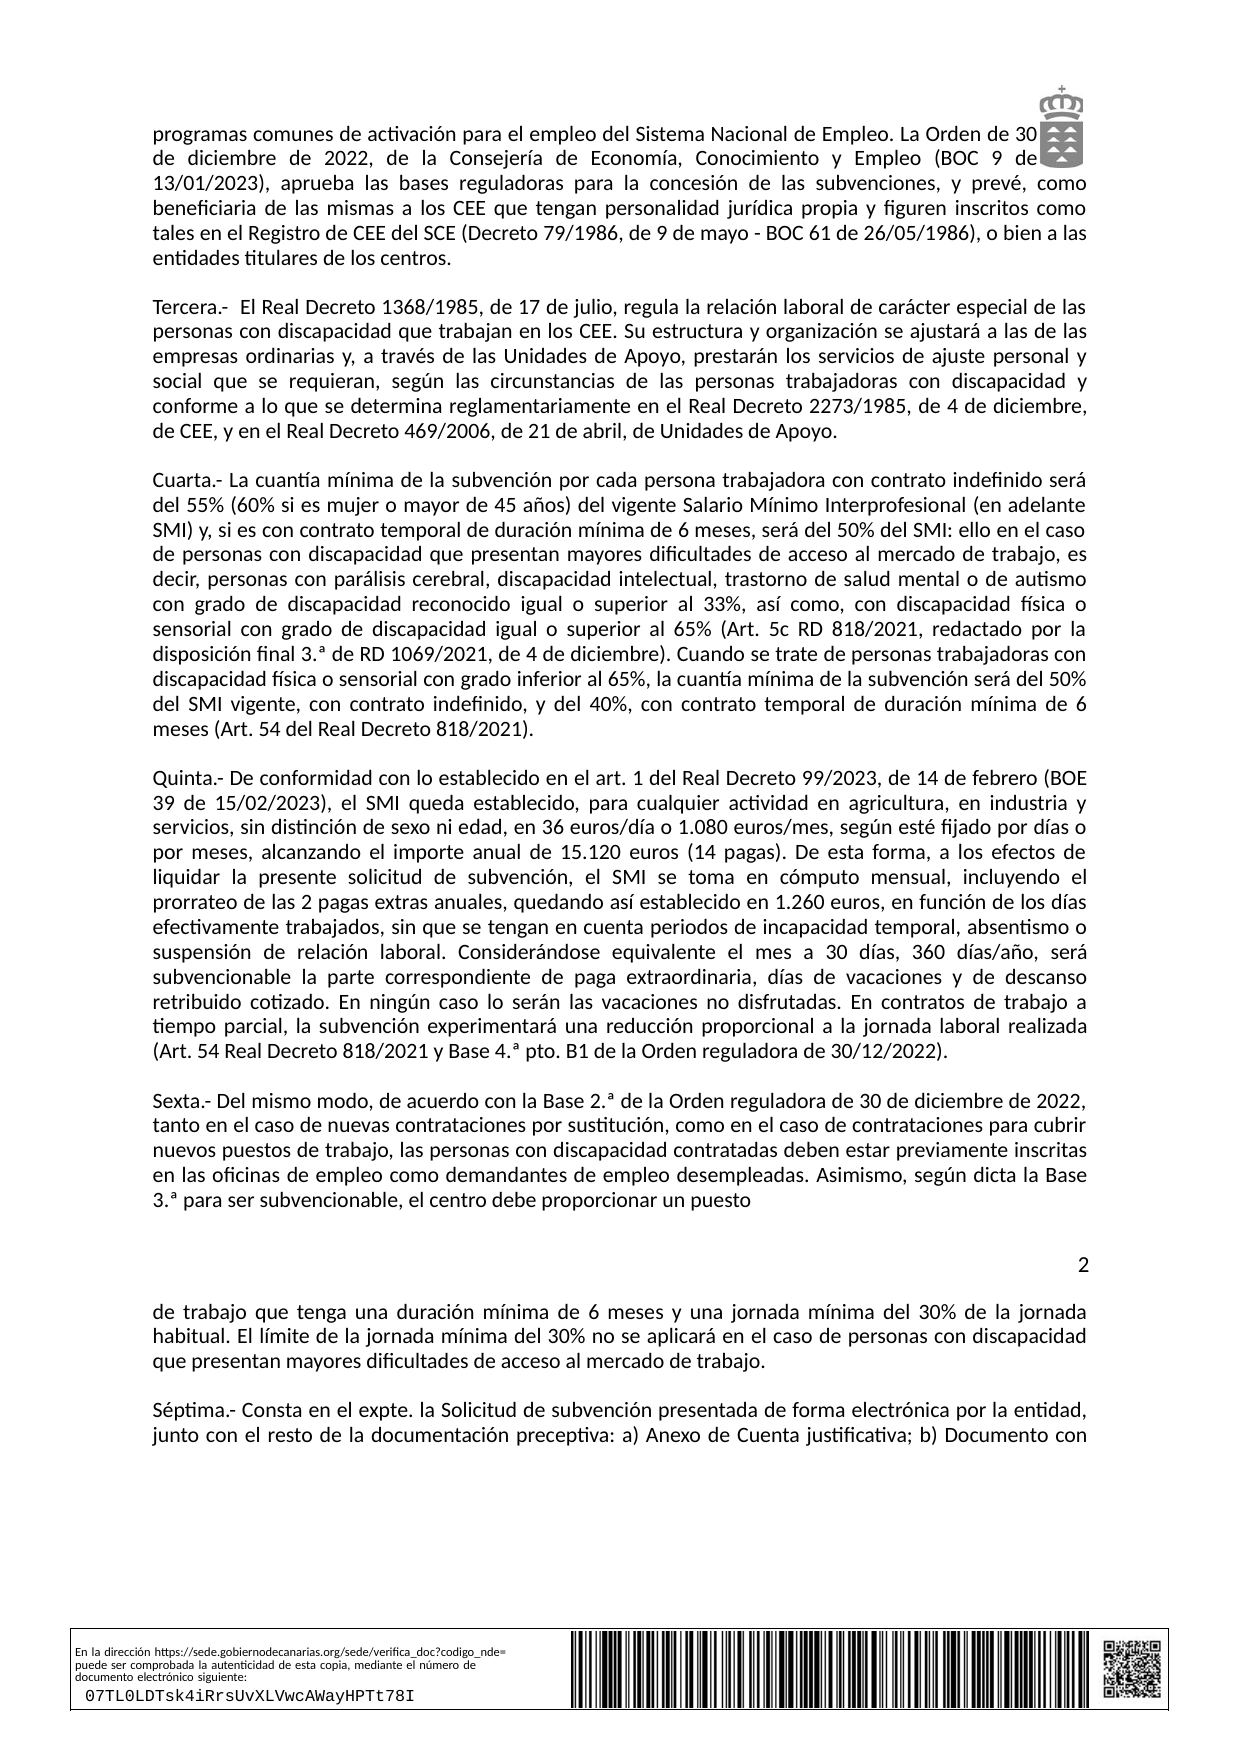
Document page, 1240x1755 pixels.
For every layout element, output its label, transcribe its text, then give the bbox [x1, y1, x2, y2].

text Quinta.- De conformidad con lo establecido en el art. 1 del Real Decreto 99/2023, de 14 de febrero (BOE 39 de 15/02/2023), el SMI queda establecido, para cualquier actividad en agricultura, en industria y servicios, sin distinción de sexo ni edad, en 36 euros/día o 1.080 euros/mes, según esté fijado por días o por meses, alcanzando el importe anual de 15.120 euros (14 pagas). De esta forma, a los efectos de liquidar la presente solicitud de subvención, el SMI se toma en cómputo mensual, incluyendo el prorrateo de las 2 pagas extras anuales, quedando así establecido en 1.260 euros, en función de los días efectivamente trabajados, sin que se tengan en cuenta periodos de incapacidad temporal, absentismo o suspensión de relación laboral. Considerándose equivalente el mes a 30 días, 360 días/año, será subvencionable la parte correspondiente de paga extraordinaria, días de vacaciones y de descanso retribuido cotizado. En ningún caso lo serán las vacaciones no disfrutadas. En contratos de trabajo a tiempo parcial, la subvención experimentará una reducción proporcional a la jornada laboral realizada (Art. 54 Real Decreto 818/2021 y Base 4.ª pto. B1 de la Orden reguladora de 30/12/2022). [152, 766, 1088, 1064]
text Séptima.- Consta en el expte. la Solicitud de subvención presentada de forma electrónica por la entidad, junto con el resto de la documentación preceptiva: a) Anexo de Cuenta justificativa; b) Documento con [152, 1398, 1088, 1448]
text de trabajo que tenga una duración mínima de 6 meses y una jornada mínima del 30% de la jornada habitual. El límite de la jornada mínima del 30% no se aplicará en el caso de personas con discapacidad que presentan mayores dificultades de acceso al mercado de trabajo. [152, 1299, 1088, 1374]
text Tercera.- El Real Decreto 1368/1985, de 17 de julio, regula la relación laboral de carácter especial de las personas con discapacidad que trabajan en los CEE. Su estructura y organización se ajustará a las de las empresas ordinarias y, a través de las Unidades de Apoyo, prestarán los servicios de ajuste personal y social que se requieran, según las circunstancias de las personas trabajadoras con discapacidad y conforme a lo que se determina reglamentariamente en el Real Decreto 2273/1985, de 4 de diciembre, de CEE, y en el Real Decreto 469/2006, de 21 de abril, de Unidades de Apoyo. [152, 294, 1088, 444]
text programas comunes de activación para el empleo del Sistema Nacional de Empleo. La Orden de 30 de diciembre de 2022, de la Consejería de Economía, Conocimiento y Empleo (BOC 9 de 13/01/2023), aprueba las bases reguladoras para la concesión de las subvenciones, y prevé, como beneficiaria de las mismas a los CEE que tengan personalidad jurídica propia y figuren inscritos como tales en el Registro de CEE del SCE (Decreto 79/1986, de 9 de mayo - BOC 61 de 26/05/1986), o bien a las entidades titulares de los centros. [152, 121, 1088, 270]
text 2 [154, 1251, 1089, 1278]
text Cuarta.- La cuantía mínima de la subvención por cada persona trabajadora con contrato indefinido será del 55% (60% si es mujer o mayor de 45 años) del vigente Salario Mínimo Interprofesional (en adelante SMI) y, si es con contrato temporal de duración mínima de 6 meses, será del 50% del SMI: ello en el caso de personas con discapacidad que presentan mayores dificultades de acceso al mercado de trabajo, es decir, personas con parálisis cerebral, discapacidad intelectual, trastorno de salud mental o de autismo con grado de discapacidad reconocido igual o superior al 33%, así como, con discapacidad física o sensorial con grado de discapacidad igual o superior al 65% (Art. 5c RD 818/2021, redactado por la disposición final 3.ª de RD 1069/2021, de 4 de diciembre). Cuando se trate de personas trabajadoras con discapacidad física o sensorial con grado inferior al 65%, la cuantía mínima de la subvención será del 50% del SMI vigente, con contrato indefinido, y del 40%, con contrato temporal de duración mínima de 6 meses (Art. 54 del Real Decreto 818/2021). [152, 468, 1088, 742]
text Sexta.- Del mismo modo, de acuerdo con la Base 2.ª de la Orden reguladora de 30 de diciembre de 2022, tanto en el caso de nuevas contrataciones por sustitución, como en el caso de contrataciones para cubrir nuevos puestos de trabajo, las personas con discapacidad contratadas deben estar previamente inscritas en las oficinas de empleo como demandantes de empleo desempleadas. Asimismo, según dicta la Base 3.ª para ser subvencionable, el centro debe proporcionar un puesto [152, 1088, 1088, 1213]
